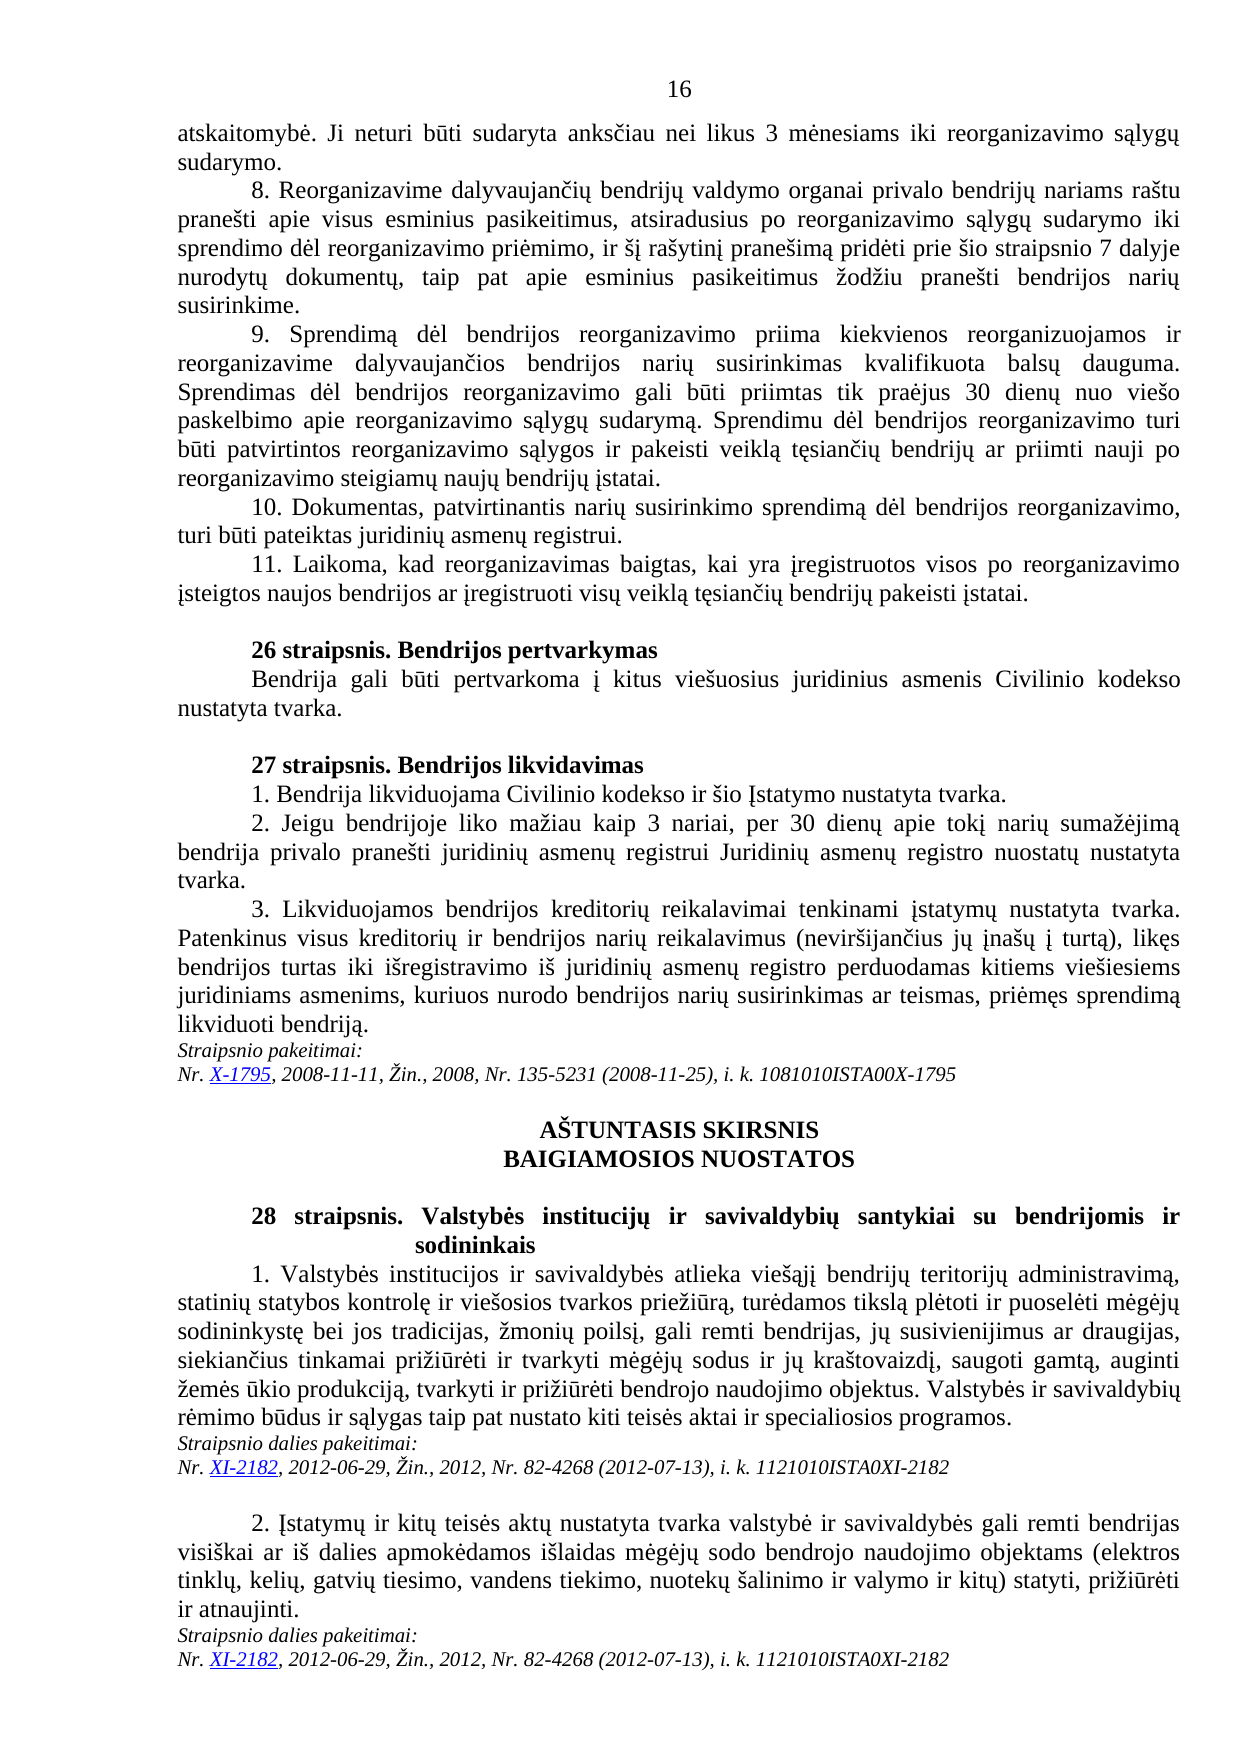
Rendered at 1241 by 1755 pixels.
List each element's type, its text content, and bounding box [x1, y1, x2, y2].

text 8. Reorganizavime dalyvaujančių bendrijų valdymo organai privalo bendrijų nariams raštu pranešti apie visus esminius pasikeitimus, atsiradusius po reorganizavimo sąlygų sudarymo iki sprendimo dėl reorganizavimo priėmimo, ir šį rašytinį pranešimą pridėti prie šio straipsnio 7 dalyje nurodytų dokumentų, taip pat apie esminius pasikeitimus žodžiu pranešti bendrijos narių susirinkime. [177, 176, 1181, 319]
text 11. Laikoma, kad reorganizavimas baigtas, kai yra įregistruotos visos po reorganizavimo įsteigtos naujos bendrijos ar įregistruoti visų veiklą tęsiančių bendrijų pakeisti įstatai. [177, 549, 1181, 607]
text 3. Likviduojamos bendrijos kreditorių reikalavimai tenkinami įstatymų nustatyta tvarka. Patenkinus visus kreditorių ir bendrijos narių reikalavimus (neviršijančius jų įnašų į turtą), likęs bendrijos turtas iki išregistravimo iš juridinių asmenų registro perduodamas kitiems viešiesiems juridiniams asmenims, kuriuos nurodo bendrijos narių susirinkimas ar teismas, priėmęs sprendimą likviduoti bendriją. [177, 894, 1181, 1038]
text 26 straipsnis. Bendrijos pertvarkymas [177, 636, 1181, 664]
text 1. Bendrija likviduojama Civilinio kodekso ir šio Įstatymo nustatyta tvarka. [177, 779, 1181, 808]
text BAIGIAMOSIOS NUOSTATOS [177, 1144, 1181, 1172]
text 1. Valstybės institucijos ir savivaldybės atlieka viešąjį bendrijų teritorijų administravimą, statinių statybos kontrolę ir viešosios tvarkos priežiūrą, turėdamos tikslą plėtoti ir puoselėti mėgėjų sodininkystę bei jos tradicijas, žmonių poilsį, gali remti bendrijas, jų susivienijimus ar draugijas, siekiančius tinkamai prižiūrėti ir tvarkyti mėgėjų sodus ir jų kraštovaizdį, saugoti gamtą, auginti žemės ūkio produkciją, tvarkyti ir prižiūrėti bendrojo naudojimo objektus. Valstybės ir savivaldybių rėmimo būdus ir sąlygas taip pat nustato kiti teisės aktai ir specialiosios programos. [177, 1259, 1181, 1431]
text Straipsnio pakeitimai: [177, 1038, 1181, 1062]
text 2. Įstatymų ir kitų teisės aktų nustatyta tvarka valstybė ir savivaldybės gali remti bendrijas visiškai ar iš dalies apmokėdamos išlaidas mėgėjų sodo bendrojo naudojimo objektams (elektros tinklų, kelių, gatvių tiesimo, vandens tiekimo, nuotekų šalinimo ir valymo ir kitų) statyti, prižiūrėti ir atnaujinti. [177, 1508, 1181, 1623]
text 27 straipsnis. Bendrijos likvidavimas [177, 751, 1181, 779]
text Nr. XI-2182, 2012-06-29, Žin., 2012, Nr. 82-4268 (2012-07-13), i. k. 1121010ISTA0XI-2182 [177, 1455, 1181, 1479]
text 2. Jeigu bendrijoje liko mažiau kaip 3 nariai, per 30 dienų apie tokį narių sumažėjimą bendrija privalo pranešti juridinių asmenų registrui Juridinių asmenų registro nuostatų nustatyta tvarka. [177, 808, 1181, 894]
subtitle AŠTUNTASIS SKIRSNIS [177, 1115, 1181, 1144]
text atskaitomybė. Ji neturi būti sudaryta anksčiau nei likus 3 mėnesiams iki reorganizavimo sąlygų sudarymo. [177, 118, 1181, 176]
text 28 straipsnis. Valstybės institucijų ir savivaldybių santykiai su bendrijomis ir sodininkais [251, 1201, 1181, 1259]
text 9. Sprendimą dėl bendrijos reorganizavimo priima kiekvienos reorganizuojamos ir reorganizavime dalyvaujančios bendrijos narių susirinkimas kvalifikuota balsų dauguma. Sprendimas dėl bendrijos reorganizavimo gali būti priimtas tik praėjus 30 dienų nuo viešo paskelbimo apie reorganizavimo sąlygų sudarymą. Sprendimu dėl bendrijos reorganizavimo turi būti patvirtintos reorganizavimo sąlygos ir pakeisti veiklą tęsiančių bendrijų ar priimti nauji po reorganizavimo steigiamų naujų bendrijų įstatai. [177, 319, 1181, 492]
text Nr. XI-2182, 2012-06-29, Žin., 2012, Nr. 82-4268 (2012-07-13), i. k. 1121010ISTA0XI-2182 [177, 1647, 1181, 1671]
text Straipsnio dalies pakeitimai: [177, 1431, 1181, 1455]
text Nr. X-1795, 2008-11-11, Žin., 2008, Nr. 135-5231 (2008-11-25), i. k. 1081010ISTA00X-1795 [177, 1062, 1181, 1086]
text Bendrija gali būti pertvarkoma į kitus viešuosius juridinius asmenis Civilinio kodekso nustatyta tvarka. [177, 664, 1181, 722]
text 10. Dokumentas, patvirtinantis narių susirinkimo sprendimą dėl bendrijos reorganizavimo, turi būti pateiktas juridinių asmenų registrui. [177, 492, 1181, 549]
text Straipsnio dalies pakeitimai: [177, 1623, 1181, 1647]
